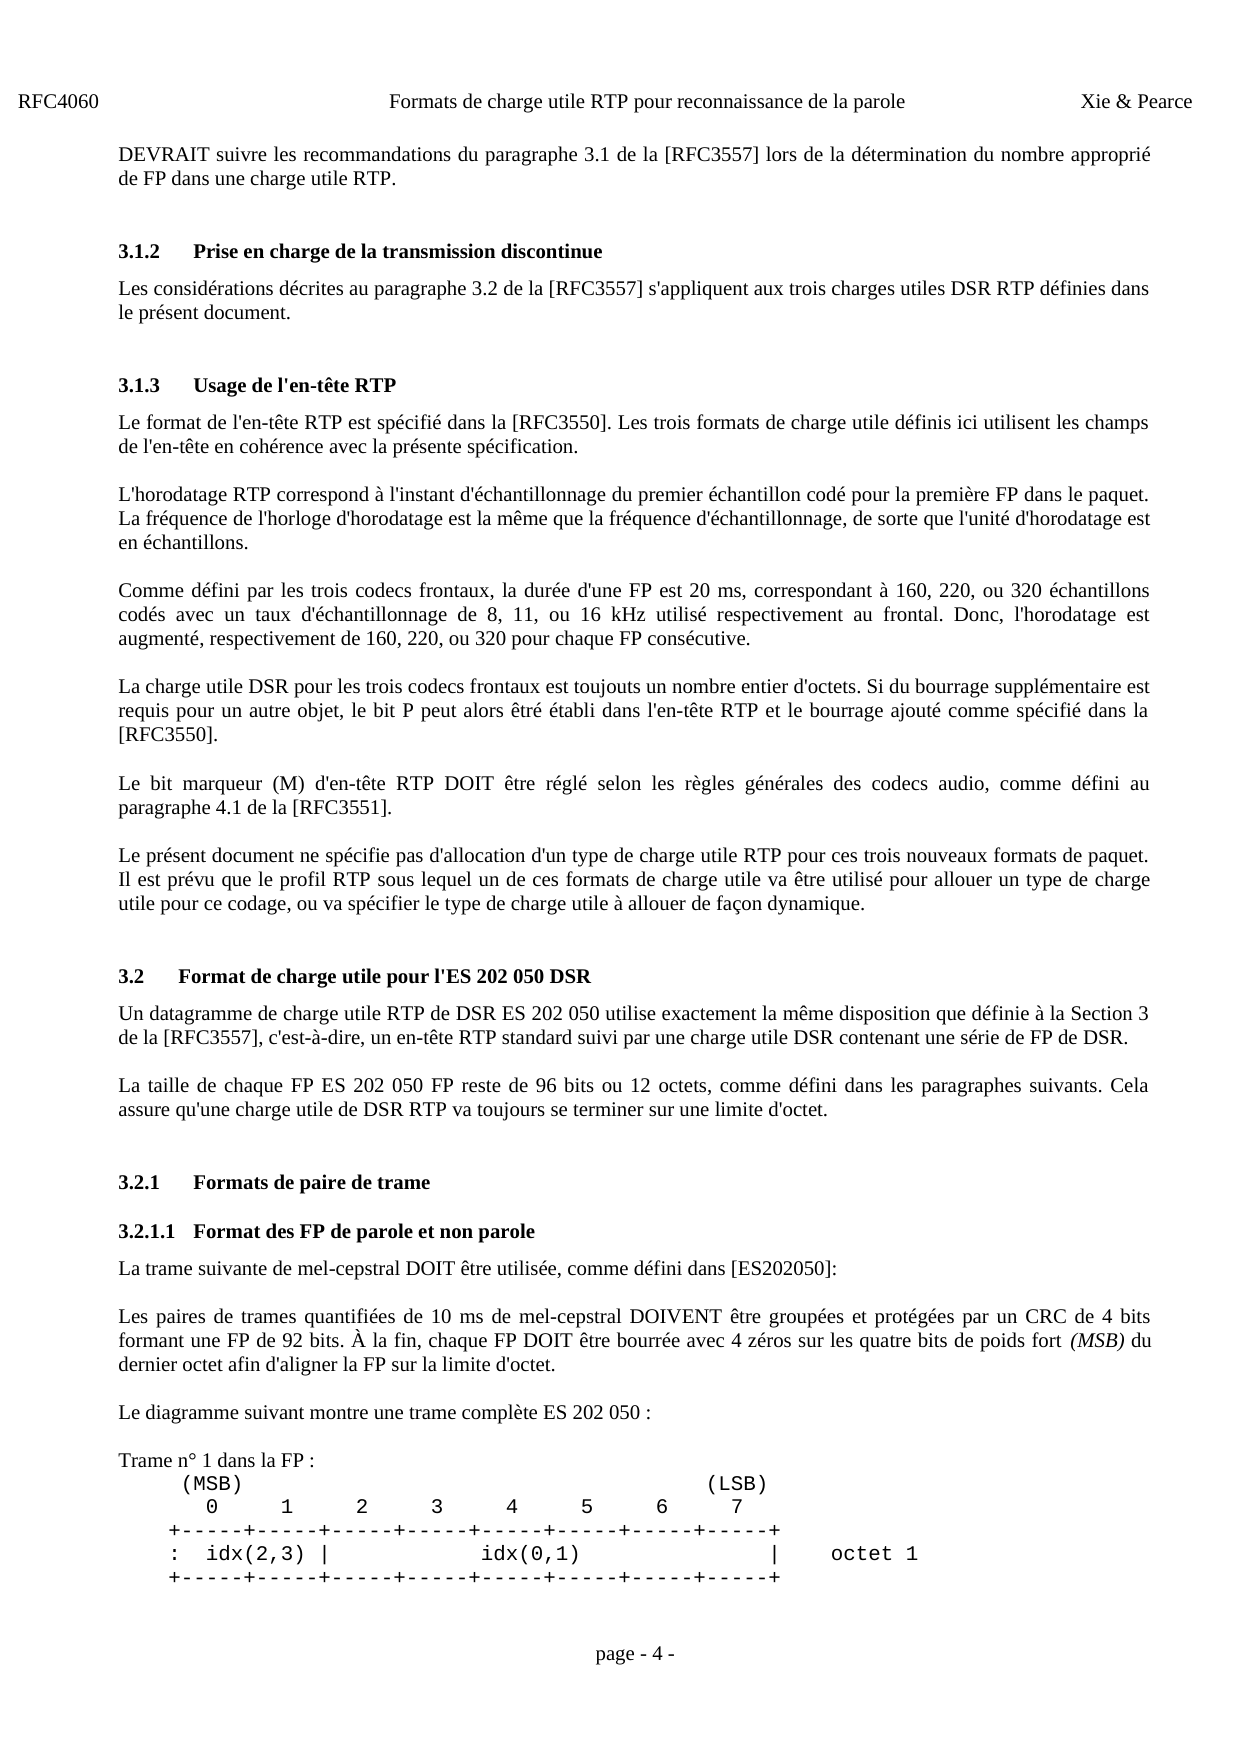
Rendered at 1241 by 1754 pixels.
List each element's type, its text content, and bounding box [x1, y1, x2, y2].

text Les paires de trames quantifiées de 10 ms de mel-cepstral DOIVENT être groupées et protégées par un CRC de 4 bits formant une FP de 92 bits. À la fin, chaque FP DOIT être bourrée avec 4 zéros sur les quatre bits de poids fort (MSB) du dernier octet afin d'aligner la FP sur la limite d'octet. [118, 1304, 1152, 1376]
text La taille de chaque FP ES 202 050 FP reste de 96 bits ou 12 octets, comme défini dans les paragraphes suivants. Cela assure qu'une charge utile de DSR RTP va toujours se terminer sur une limite d'octet. [118, 1073, 1152, 1121]
text : idx(2,3) | idx(0,1) | octet 1 [118, 1543, 1152, 1567]
text Le diagramme suivant montre une trame complète ES 202 050 : [118, 1400, 1152, 1424]
text Le présent document ne spécifie pas d'allocation d'un type de charge utile RTP pour ces trois nouveaux formats de paquet. Il est prévu que le profil RTP sous lequel un de ces formats de charge utile va être utilisé pour allouer un type de charge utile pour ce codage, ou va spécifier le type de charge utile à allouer de façon dynamique. [118, 843, 1152, 915]
text 0 1 2 3 4 5 6 7 [118, 1496, 1152, 1520]
subtitle 3.1.3 Usage de l'en-tête RTP [118, 373, 1152, 397]
text (MSB) (LSB) [118, 1472, 1152, 1496]
text Comme défini par les trois codecs frontaux, la durée d'une FP est 20 ms, correspondant à 160, 220, ou 320 échantillons codés avec un taux d'échantillonnage de 8, 11, ou 16 kHz utilisé respectivement au frontal. Donc, l'horodatage est augmenté, respectivement de 160, 220, ou 320 pour chaque FP consécutive. [118, 578, 1152, 650]
text La trame suivante de mel-cepstral DOIT être utilisée, comme défini dans [ES202050]: [118, 1256, 1152, 1280]
text Un datagramme de charge utile RTP de DSR ES 202 050 utilise exactement la même disposition que définie à la Section 3 de la [RFC3557], c'est-à-dire, un en-tête RTP standard suivi par une charge utile DSR contenant une série de FP de DSR. [118, 1001, 1152, 1049]
subtitle 3.2.1 Formats de paire de trame [118, 1170, 1152, 1194]
text Trame n° 1 dans la FP : [118, 1448, 1152, 1472]
subtitle 3.2 Format de charge utile pour l'ES 202 050 DSR [118, 964, 1152, 988]
text L'horodatage RTP correspond à l'instant d'échantillonnage du premier échantillon codé pour la première FP dans le paquet. La fréquence de l'horloge d'horodatage est la même que la fréquence d'échantillonnage, de sorte que l'unité d'horodatage est en échantillons. [118, 482, 1152, 554]
text Les considérations décrites au paragraphe 3.2 de la [RFC3557] s'appliquent aux trois charges utiles DSR RTP définies dans le présent document. [118, 276, 1152, 324]
subtitle 3.2.1.1 Format des FP de parole et non parole [118, 1219, 1152, 1243]
text +-----+-----+-----+-----+-----+-----+-----+-----+ [118, 1520, 1152, 1543]
text DEVRAIT suivre les recommandations du paragraphe 3.1 de la [RFC3557] lors de la détermination du nombre approprié de FP dans une charge utile RTP. [118, 142, 1152, 190]
text +-----+-----+-----+-----+-----+-----+-----+-----+ [118, 1567, 1152, 1591]
text La charge utile DSR pour les trois codecs frontaux est toujouts un nombre entier d'octets. Si du bourrage supplémentaire est requis pour un autre objet, le bit P peut alors êtré établi dans l'en-tête RTP et le bourrage ajouté comme spécifié dans la [RFC3550]. [118, 674, 1152, 746]
text Le bit marqueur (M) d'en-tête RTP DOIT être réglé selon les règles générales des codecs audio, comme défini au paragraphe 4.1 de la [RFC3551]. [118, 771, 1152, 819]
text Le format de l'en-tête RTP est spécifié dans la [RFC3550]. Les trois formats de charge utile définis ici utilisent les champs de l'en-tête en cohérence avec la présente spécification. [118, 409, 1152, 458]
subtitle 3.1.2 Prise en charge de la transmission discontinue [118, 239, 1152, 263]
